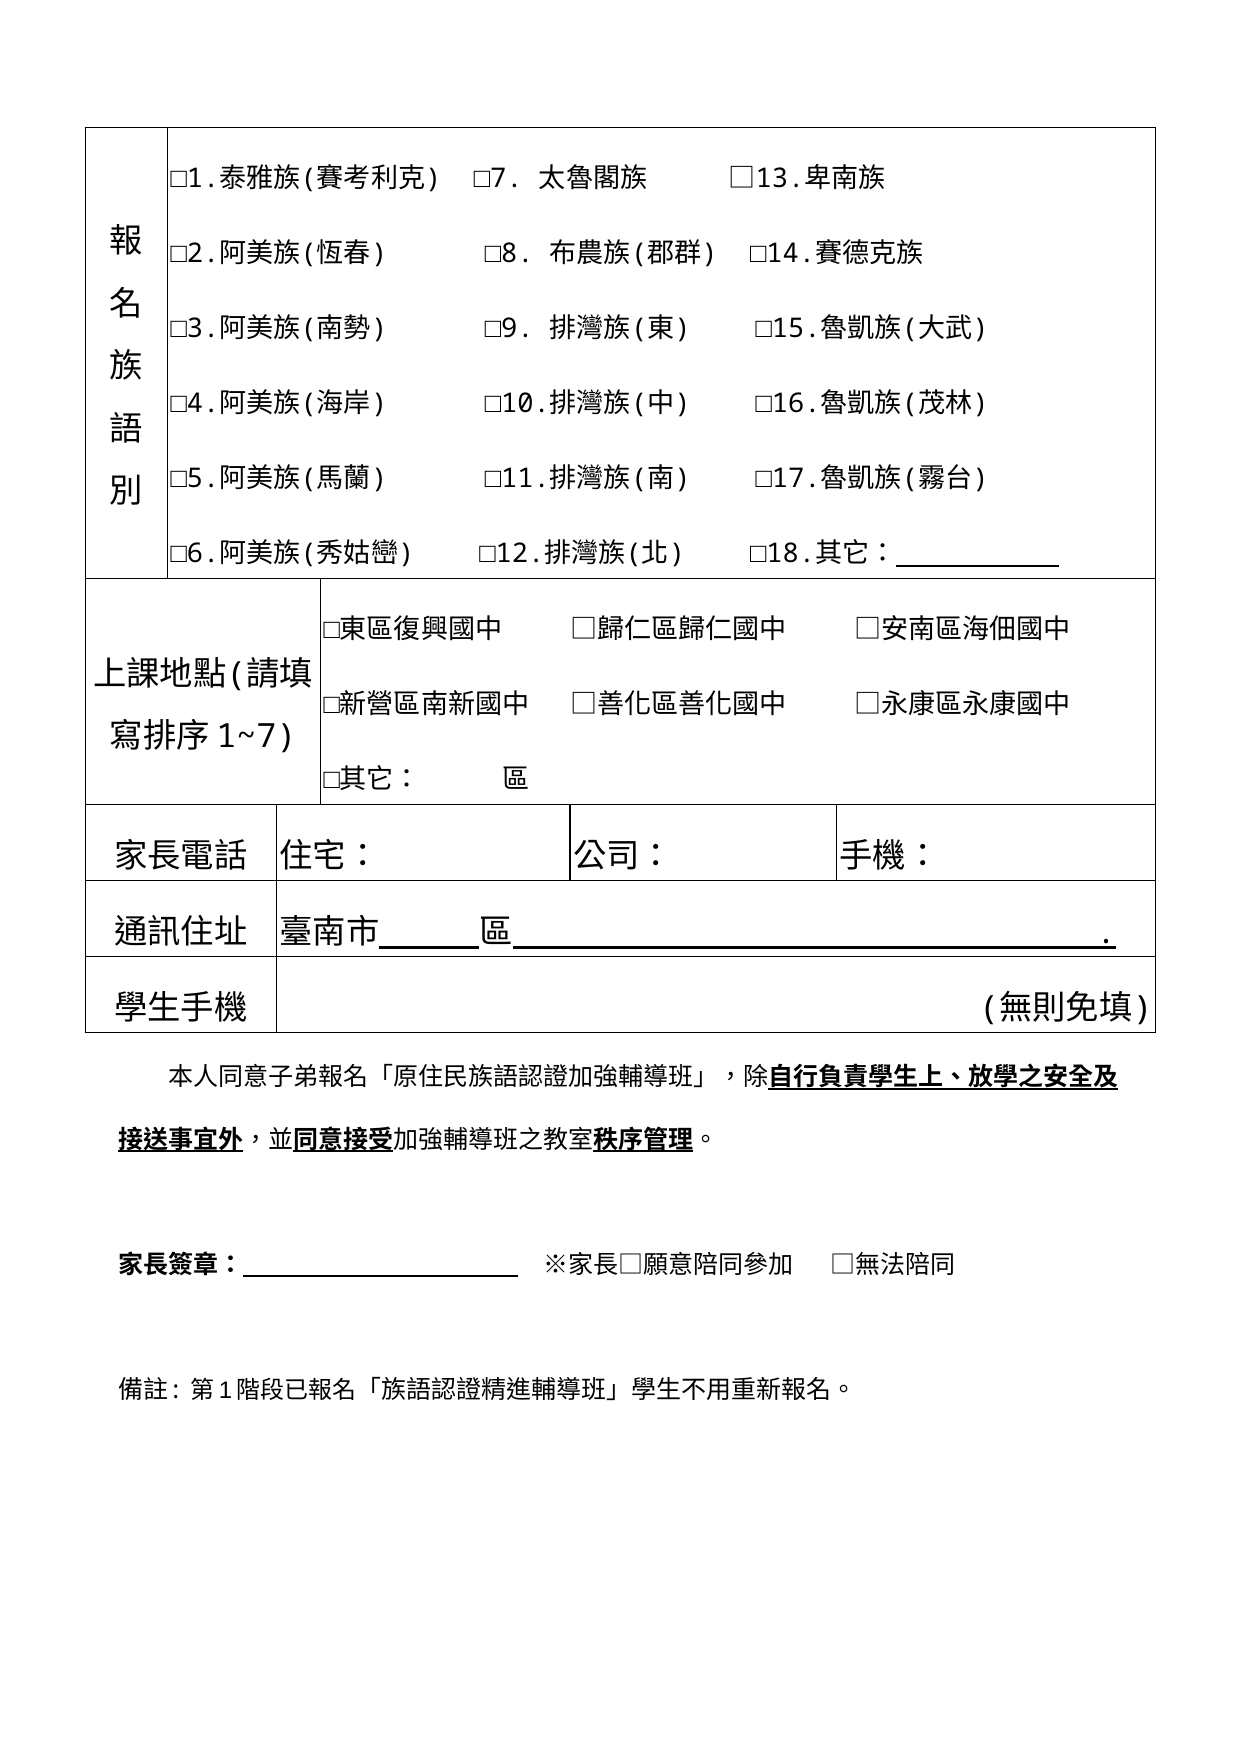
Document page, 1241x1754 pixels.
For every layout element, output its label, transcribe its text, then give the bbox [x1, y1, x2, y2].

text 備註: 第1階段已報名「族語認證精進輔導班」學生不用重新報名。 [118, 1346, 1122, 1408]
table_cell 家長電話 [86, 805, 276, 880]
table_cell 公司： [571, 805, 836, 880]
table_cell 報名族語別 [86, 128, 167, 578]
table_cell (無則免填) [277, 957, 1155, 1032]
text 家長簽章： ※家長□願意陪同參加 □無法陪同 [118, 1221, 1122, 1283]
table_cell 臺南市 區 . [277, 881, 1155, 956]
table_cell 學生手機 [86, 957, 276, 1032]
table_cell 手機： [837, 805, 1155, 880]
table_cell 上課地點(請填寫排序1~7) [86, 579, 320, 804]
text 本人同意子弟報名「原住民族語認證加強輔導班」，除自行負責學生上、放學之安全及接送事宜外，並同意接受加強輔導班之教室秩序管理。 [118, 1033, 1122, 1158]
table_cell 通訊住址 [86, 881, 276, 956]
table_cell □東區復興國中 □歸仁區歸仁國中 □安南區海佃國中 □新營區南新國中 □善化區善化國中 □永康區永康國中 □其它： 區 [321, 579, 1155, 804]
table_cell 住宅： [277, 805, 569, 880]
table_cell □1.泰雅族(賽考利克) □7. 太魯閣族 □13.卑南族 □2.阿美族(恆春) □8. 布農族(郡群) □14.賽德克族 □3.阿美族(南勢) □9. 排灣族(東) □15.魯凱族(大武) □4.阿美族(海岸) □10.排灣族(中) □16.魯凱族(茂林) □5.阿美族(馬蘭) □11.排灣族(南) □17.魯凱族(霧台) □6.阿美族(秀姑巒) □12.排灣族(北) □18.其它： [168, 128, 1155, 578]
